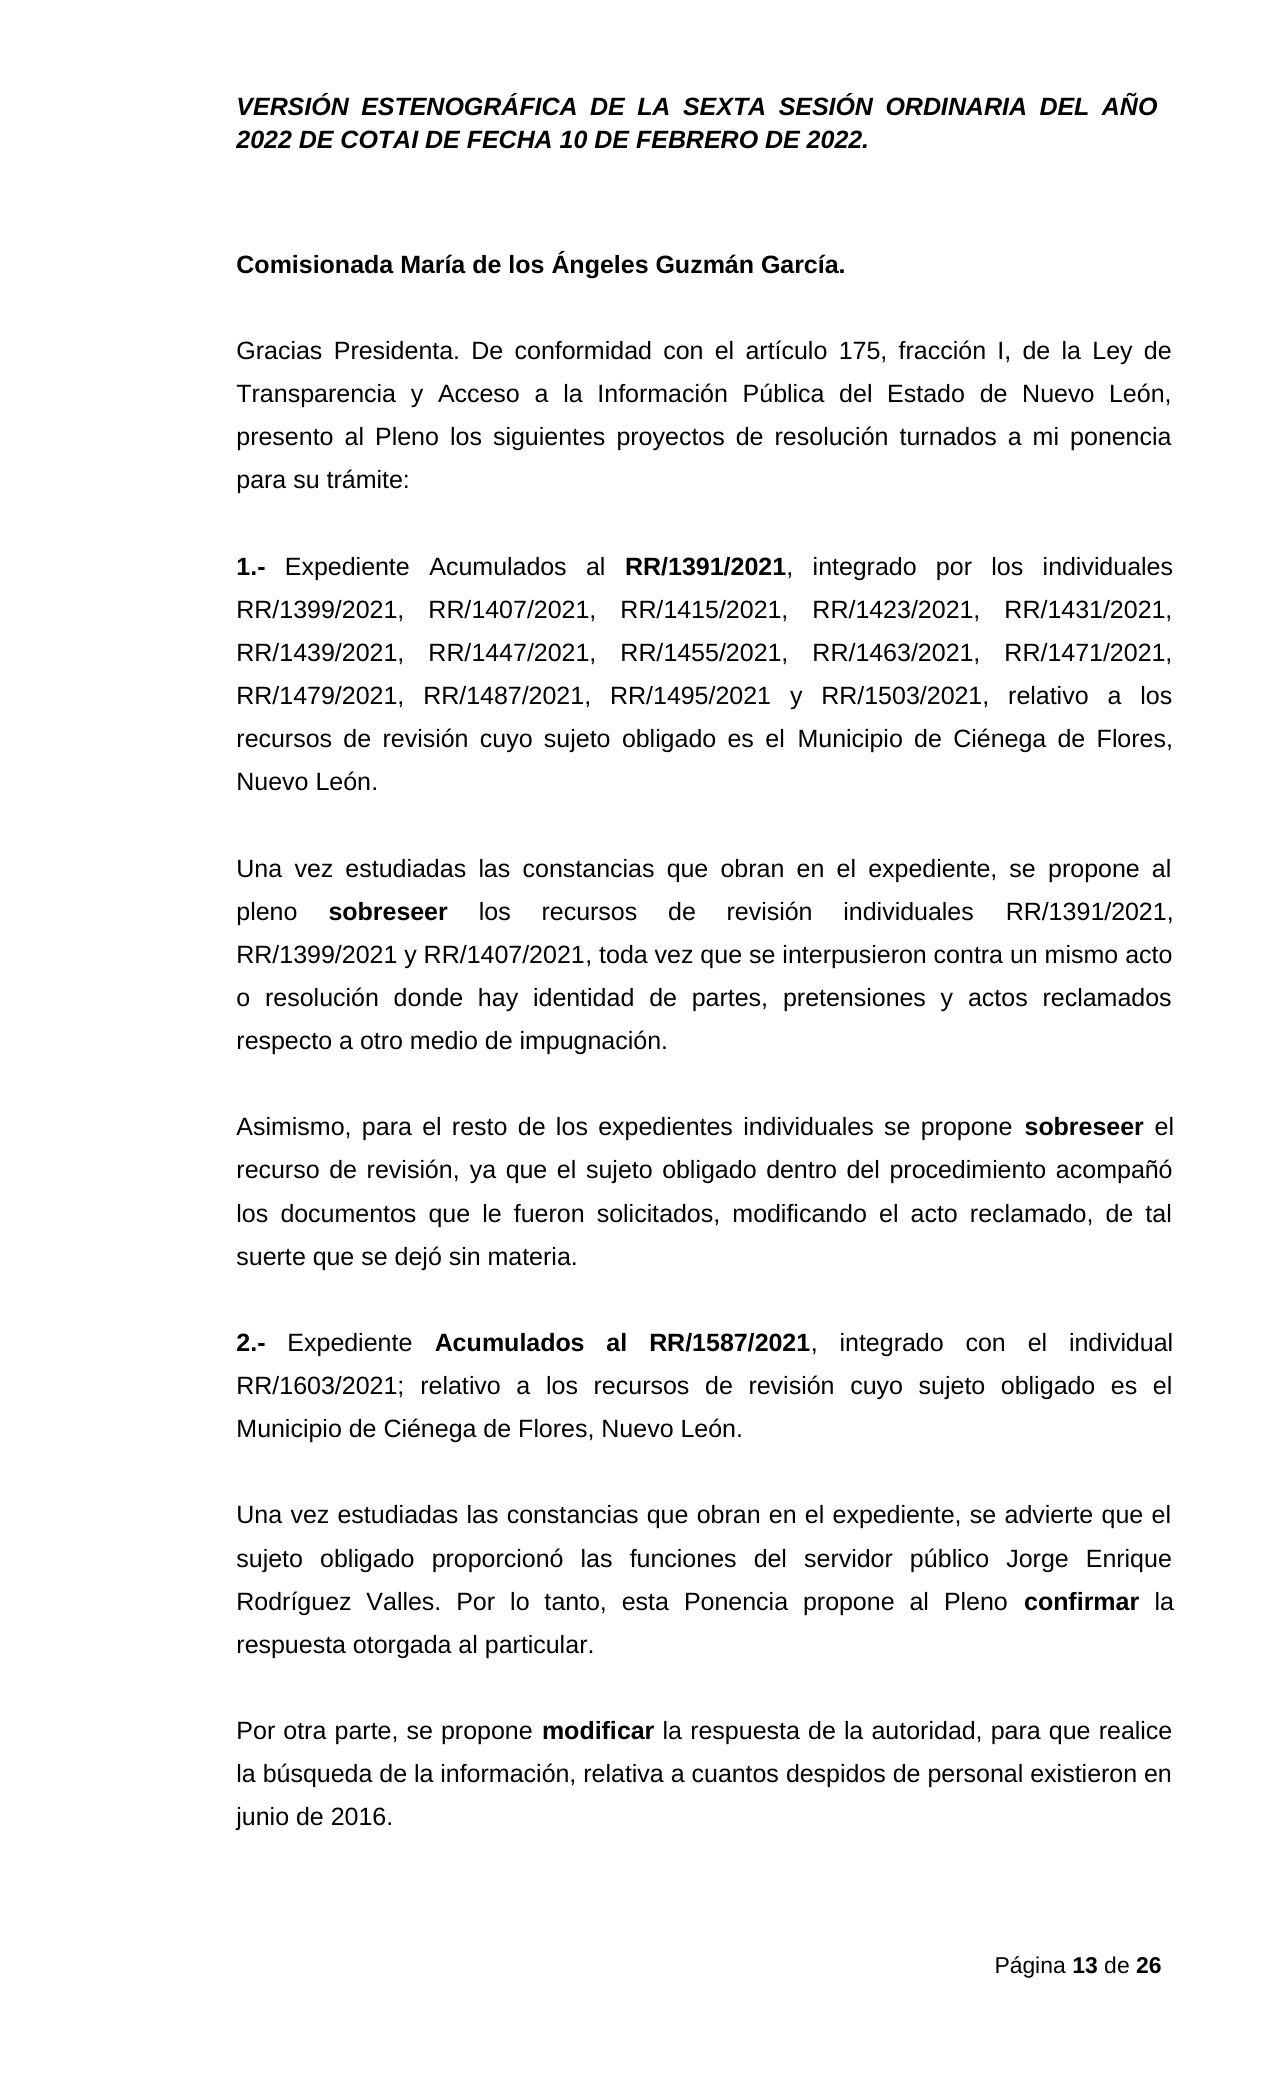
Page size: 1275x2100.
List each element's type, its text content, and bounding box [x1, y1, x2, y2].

text 1.- Expediente Acumulados al RR/1391/2021, integrado por los individuales RR/1399/2021, RR/1407/2021, RR/1415/2021, RR/1423/2021, RR/1431/2021, RR/1439/2021, RR/1447/2021, RR/1455/2021, RR/1463/2021, RR/1471/2021, RR/1479/2021, RR/1487/2021, RR/1495/2021 y RR/1503/2021, relativo a los recursos de revisión cuyo sujeto obligado es el Municipio de Ciénega de Flores, Nuevo León. [236, 552, 1174, 796]
text Gracias Presidenta. De conformidad con el artículo 175, fracción I, de la Ley de Transparencia y Acceso a la Información Pública del Estado de Nuevo León, presento al Pleno los siguientes proyectos de resolución turnados a mi ponencia para su trámite: [236, 336, 1174, 494]
text Una vez estudiadas las constancias que obran en el expediente, se propone al pleno sobreseer los recursos de revisión individuales RR/1391/2021, RR/1399/2021 y RR/1407/2021, toda vez que se interpusieron contra un mismo acto o resolución donde hay identidad de partes, pretensiones y actos reclamados respecto a otro medio de impugnación. [236, 854, 1174, 1055]
text Asimismo, para el resto de los expedientes individuales se propone sobreseer el recurso de revisión, ya que el sujeto obligado dentro del procedimiento acompañó los documentos que le fueron solicitados, modificando el acto reclamado, de tal suerte que se dejó sin materia. [236, 1112, 1174, 1271]
text Comisionada María de los Ángeles Guzmán García. [236, 250, 1174, 279]
text Una vez estudiadas las constancias que obran en el expediente, se advierte que el sujeto obligado proporcionó las funciones del servidor público Jorge Enrique Rodríguez Valles. Por lo tanto, esta Ponencia propone al Pleno confirmar la respuesta otorgada al particular. [236, 1501, 1174, 1659]
text Por otra parte, se propone modificar la respuesta de la autoridad, para que realice la búsqueda de la información, relativa a cuantos despidos de personal existieron en junio de 2016. [236, 1716, 1174, 1831]
text 2.- Expediente Acumulados al RR/1587/2021, integrado con el individual RR/1603/2021; relativo a los recursos de revisión cuyo sujeto obligado es el Municipio de Ciénega de Flores, Nuevo León. [236, 1328, 1174, 1443]
